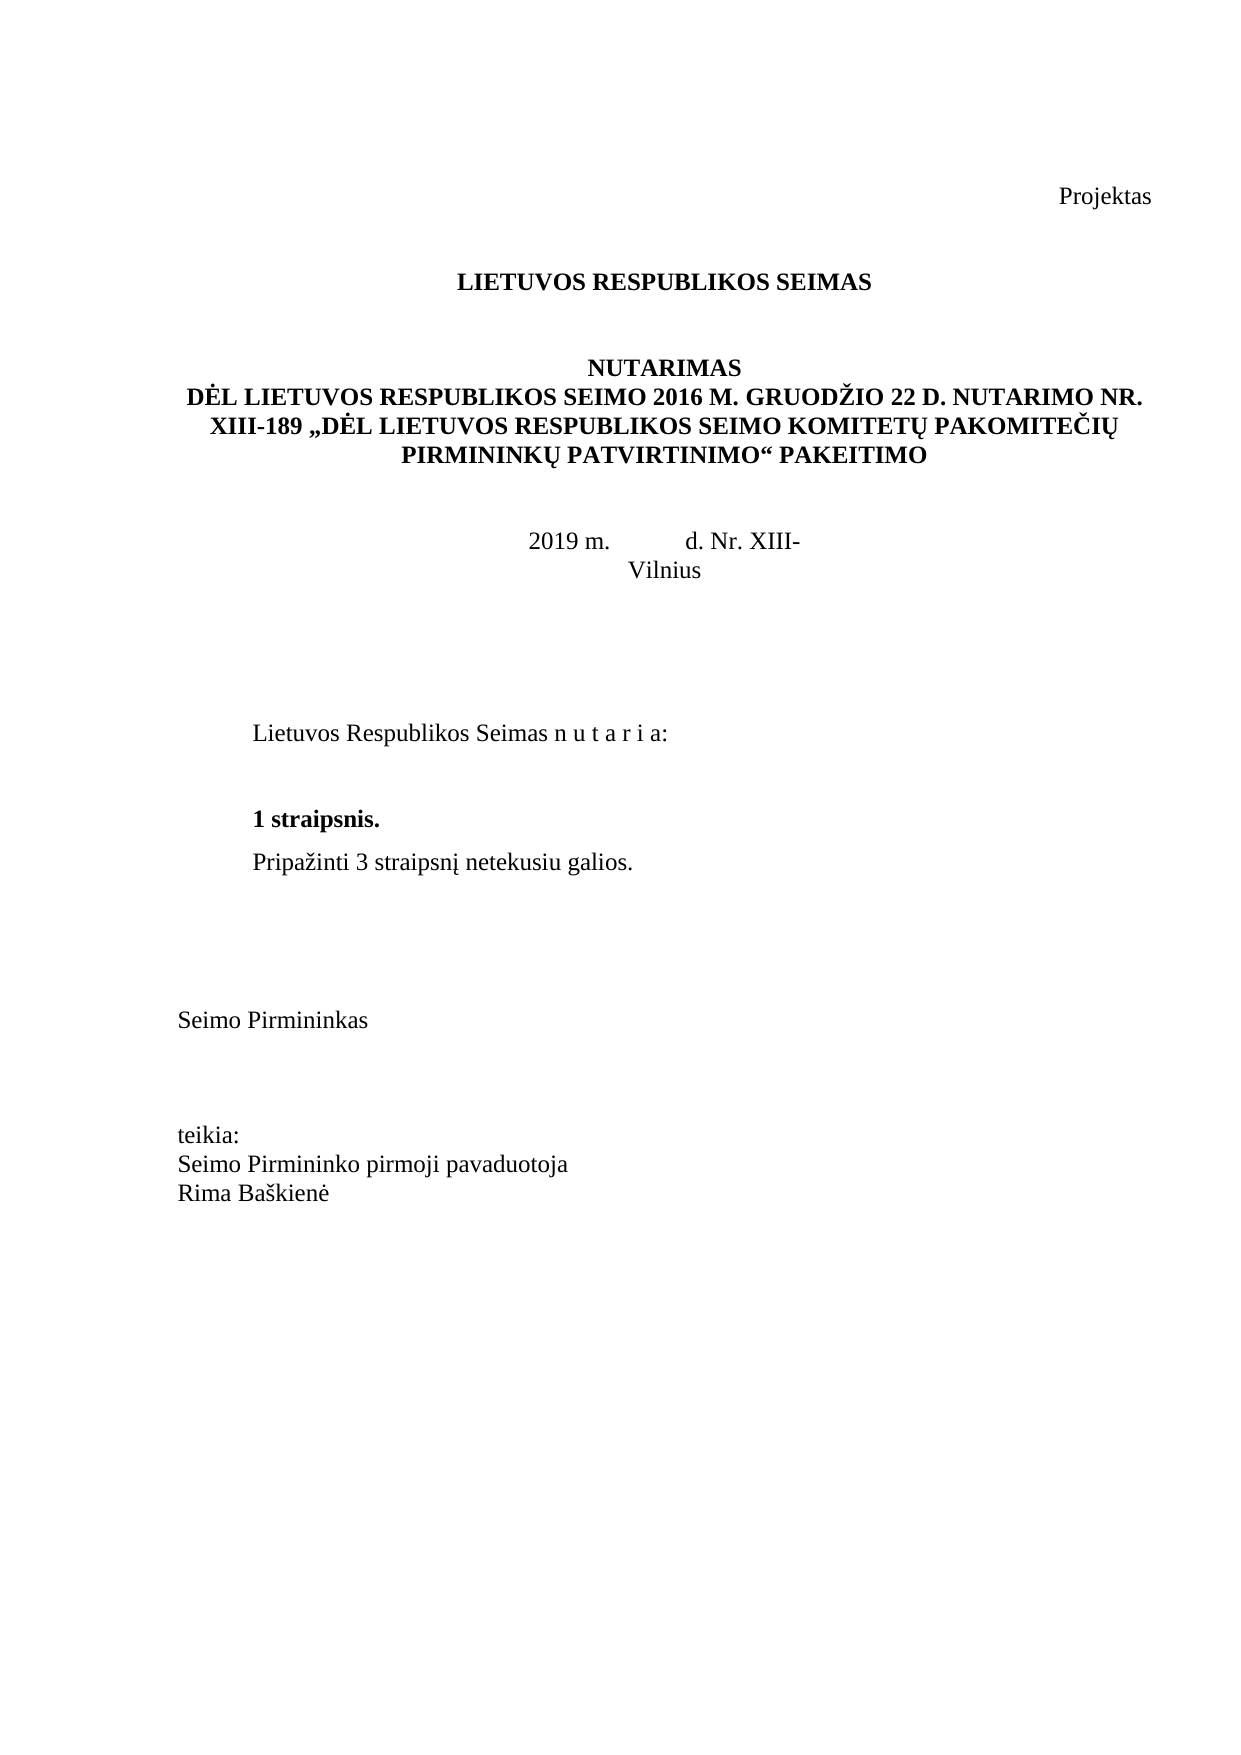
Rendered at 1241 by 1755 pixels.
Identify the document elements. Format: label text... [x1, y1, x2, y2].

text Projektas [177, 181, 1152, 210]
text teikia: [177, 1121, 1152, 1149]
text DĖL LIETUVOS RESPUBLIKOS SEIMO 2016 M. GRUODŽIO 22 D. NUTARIMO Nr. XIII-189 „DĖL LIETUVOS RESPUBLIKOS SEIMO KOMITETŲ PAKOMITEČIŲ PIRMININKŲ PATVIRTINIMO“ PAKEITIMO [177, 382, 1152, 468]
text 1 straipsnis. [177, 804, 1152, 833]
text Seimo Pirmininkas [177, 1006, 1152, 1034]
text LIETUVOS RESPUBLIKOS SEIMAS [177, 267, 1152, 296]
text Vilnius [177, 555, 1152, 583]
text NUTARIMAS [177, 353, 1152, 382]
text Seimo Pirmininko pirmoji pavaduotoja [177, 1149, 1152, 1178]
text Rima Baškienė [177, 1178, 1152, 1207]
text Lietuvos Respublikos Seimas n u t a r i a: [177, 718, 1152, 747]
text Pripažinti 3 straipsnį netekusiu galios. [177, 847, 1152, 876]
text 2019 m. d. Nr. XIII- [177, 526, 1152, 555]
